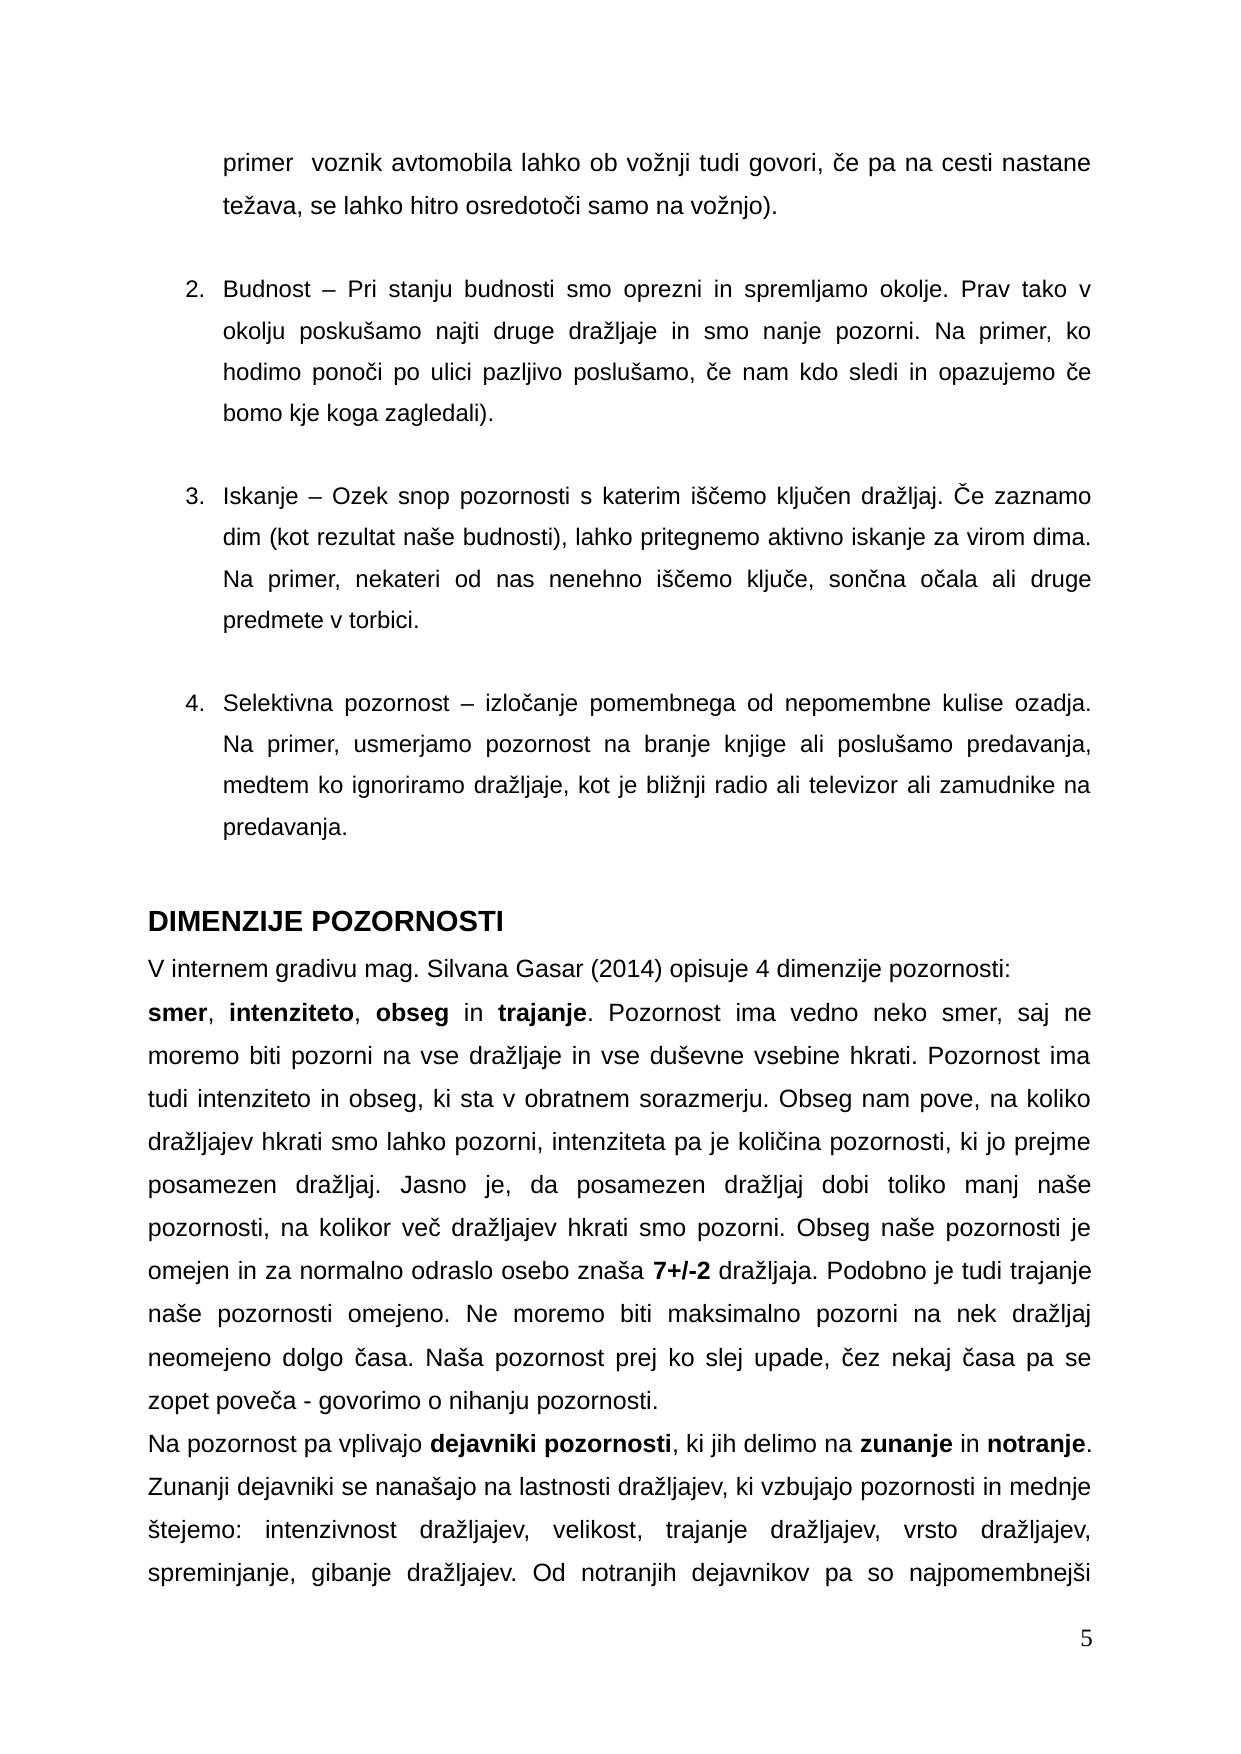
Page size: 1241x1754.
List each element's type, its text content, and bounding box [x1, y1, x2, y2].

list primer voznik avtomobila lahko ob vožnji tudi govori, če pa na cesti nastane težava, se lahko hitro osredotoči samo na vožnjo). [185, 148, 1093, 219]
text V internem gradivu mag. Silvana Gasar (2014) opisuje 4 dimenzije pozornosti: [148, 954, 1093, 983]
list Selektivna pozornost – izločanje pomembnega od nepomembne kulise ozadja. Na primer, usmerjamo pozornost na branje knjige ali poslušamo predavanja, medtem ko ignoriramo dražljaje, kot je bližnji radio ali televizor ali zamudnike na predavanja. [185, 689, 1093, 840]
text smer, intenziteto, obseg in trajanje. Pozornost ima vedno neko smer, saj ne moremo biti pozorni na vse dražljaje in vse duševne vsebine hkrati. Pozornost ima tudi intenziteto in obseg, ki sta v obratnem sorazmerju. Obseg nam pove, na koliko dražljajev hkrati smo lahko pozorni, intenziteta pa je količina pozornosti, ki jo prejme posamezen dražljaj. Jasno je, da posamezen dražljaj dobi toliko manj naše pozornosti, na kolikor več dražljajev hkrati smo pozorni. Obseg naše pozornosti je omejen in za normalno odraslo osebo znaša 7+/-2 dražljaja. Podobno je tudi trajanje naše pozornosti omejeno. Ne moremo biti maksimalno pozorni na nek dražljaj neomejeno dolgo časa. Naša pozornost prej ko slej upade, čez nekaj časa pa se zopet poveča - govorimo o nihanju pozornosti. [148, 998, 1093, 1414]
list Budnost – Pri stanju budnosti smo oprezni in spremljamo okolje. Prav tako v okolju poskušamo najti druge dražljaje in smo nanje pozorni. Na primer, ko hodimo ponoči po ulici pazljivo poslušamo, če nam kdo sledi in opazujemo če bomo kje koga zagledali). [185, 275, 1093, 427]
subtitle DIMENZIJE POZORNOSTI [148, 904, 1093, 938]
list Iskanje – Ozek snop pozornosti s katerim iščemo ključen dražljaj. Če zaznamo dim (kot rezultat naše budnosti), lahko pritegnemo aktivno iskanje za virom dima. Na primer, nekateri od nas nenehno iščemo ključe, sončna očala ali druge predmete v torbici. [185, 482, 1093, 634]
text Na pozornost pa vplivajo dejavniki pozornosti, ki jih delimo na zunanje in notranje. Zunanji dejavniki se nanašajo na lastnosti dražljajev, ki vzbujajo pozornosti in mednje štejemo: intenzivnost dražljajev, velikost, trajanje dražljajev, vrsto dražljajev, spreminjanje, gibanje dražljajev. Od notranjih dejavnikov pa so najpomembnejši [148, 1429, 1093, 1587]
